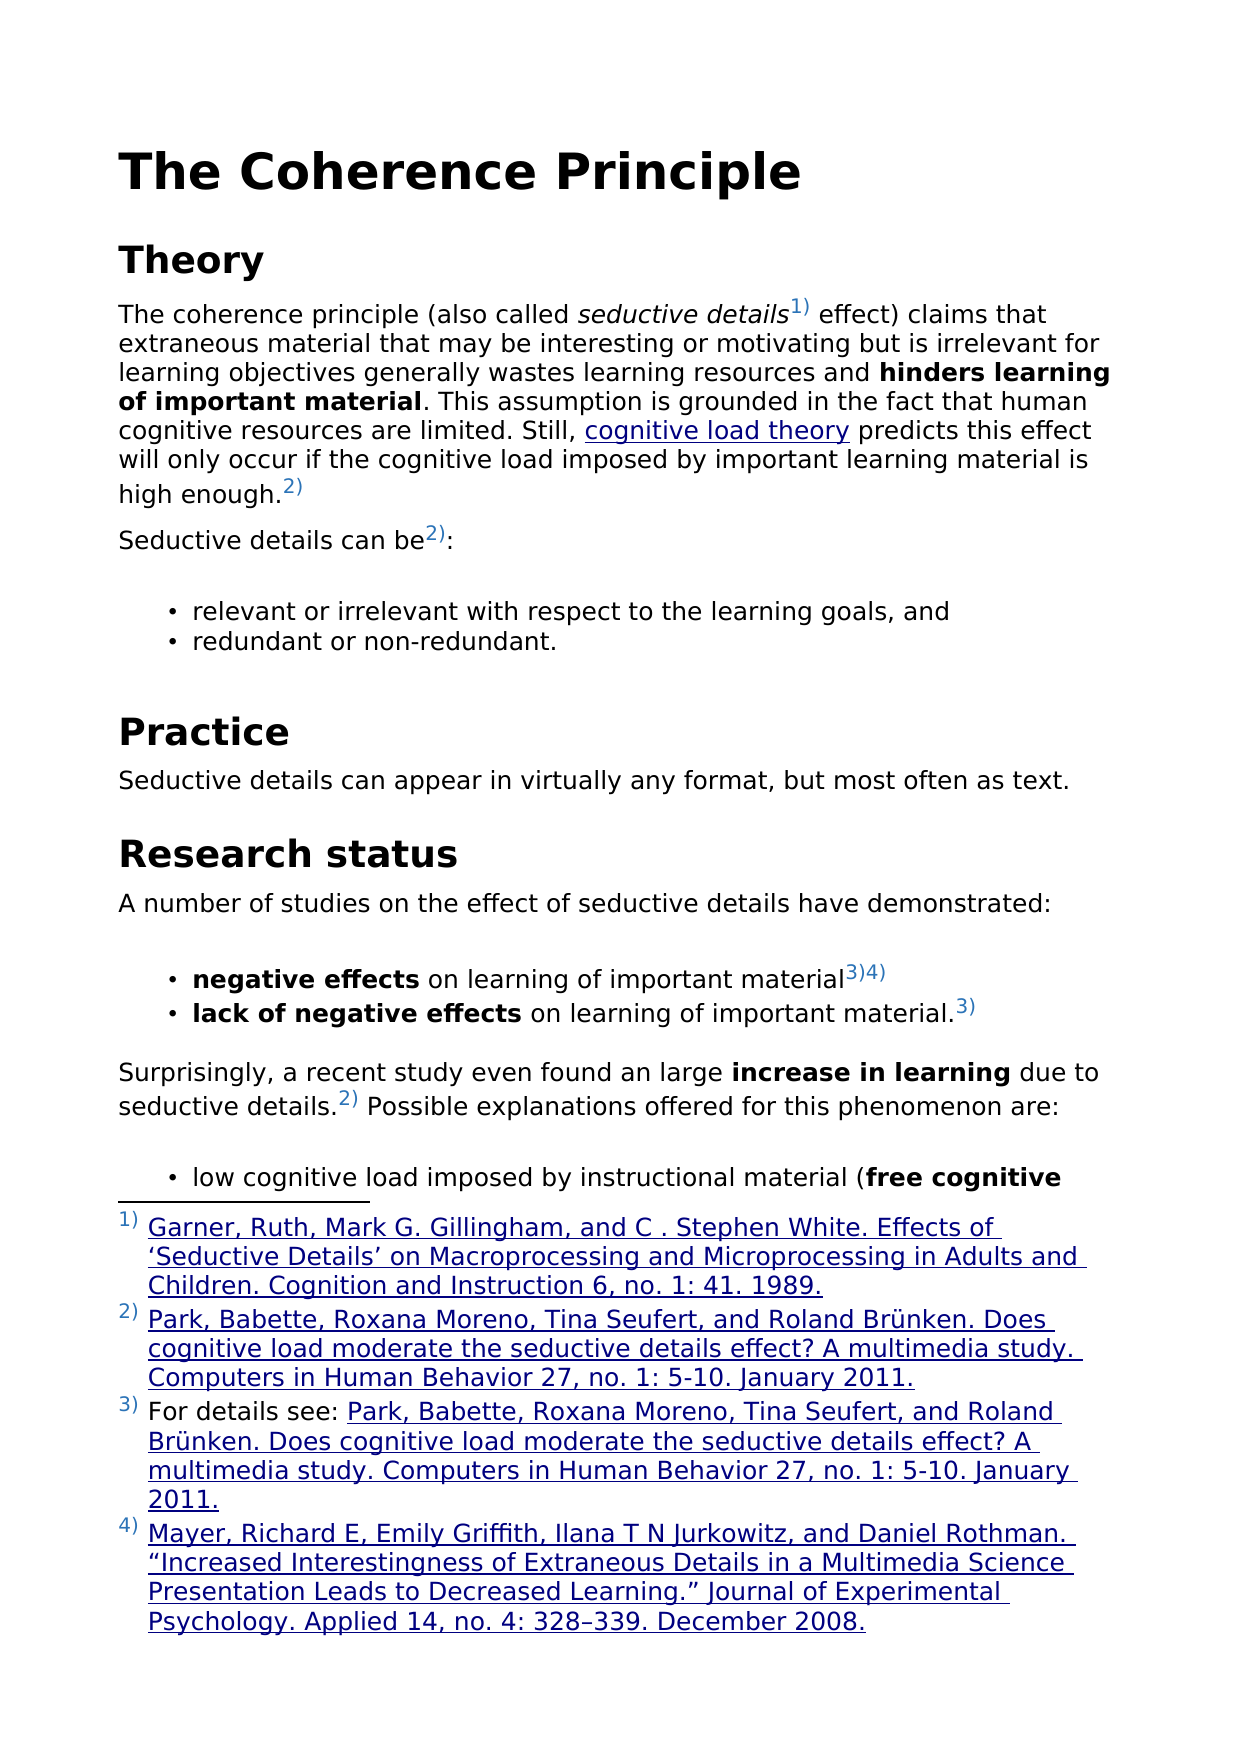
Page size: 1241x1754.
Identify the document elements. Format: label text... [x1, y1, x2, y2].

text Seductive details can appear in virtually any format, but most often as text. [118, 766, 1122, 796]
list negative effects on learning of important material [177, 960, 1122, 994]
subtitle Research status [118, 833, 1122, 877]
list relevant or irrelevant with respect to the learning goals, and [177, 597, 1122, 627]
text Park, Babette, Roxana Moreno, Tina Seufert, and Roland Brünken. Does cognitive load moderate the seductive details effect? A multimedia study. Computers in Human Behavior 27, no. 1: 5-10. January 2011. [118, 1300, 1122, 1393]
text A number of studies on the effect of seductive details have demonstrated: [118, 889, 1122, 918]
text Surprisingly, a recent study even found an large increase in learning due to seductive details.2) Possible explanations offered for this phenomenon are: [118, 1058, 1122, 1121]
list lack of negative effects on learning of important material.3) [177, 994, 1122, 1028]
text The coherence principle (also called seductive details effect) claims that extraneous material that may be interesting or motivating but is irrelevant for learning objectives generally wastes learning resources and hinders learning of important material. This assumption is grounded in the fact that human cognitive resources are limited. Still, cognitive load theory predicts this effect will only occur if the cognitive load imposed by important learning material is high enough. [118, 295, 1122, 509]
list For details see: Park, Babette, Roxana Moreno, Tina Seufert, and Roland Brünken. Does cognitive load moderate the seductive details effect? A multimedia study. Computers in Human Behavior 27, no. 1: 5-10. January 2011. [118, 1393, 1122, 1514]
subtitle Practice [118, 710, 1122, 754]
list low cognitive load imposed by instructional material (free cognitive [177, 1163, 1122, 1192]
text Garner, Ruth, Mark G. Gillingham, and C . Stephen White. Effects of ‘Seductive Details’ on Macroprocessing and Microprocessing in Adults and Children. Cognition and Instruction 6, no. 1: 41. 1989. [118, 1208, 1122, 1300]
subtitle Theory [118, 239, 1122, 282]
subtitle The Coherence Principle [118, 143, 1122, 201]
list Mayer, Richard E, Emily Griffith, Ilana T N Jurkowitz, and Daniel Rothman. “Increased Interestingness of Extraneous Details in a Multimedia Science Presentation Leads to Decreased Learning.” Journal of Experimental Psychology. Applied 14, no. 4: 328–339. December 2008. [118, 1514, 1122, 1636]
list redundant or non-redundant. [177, 627, 1122, 656]
text Seductive details can be2): [118, 521, 1122, 556]
